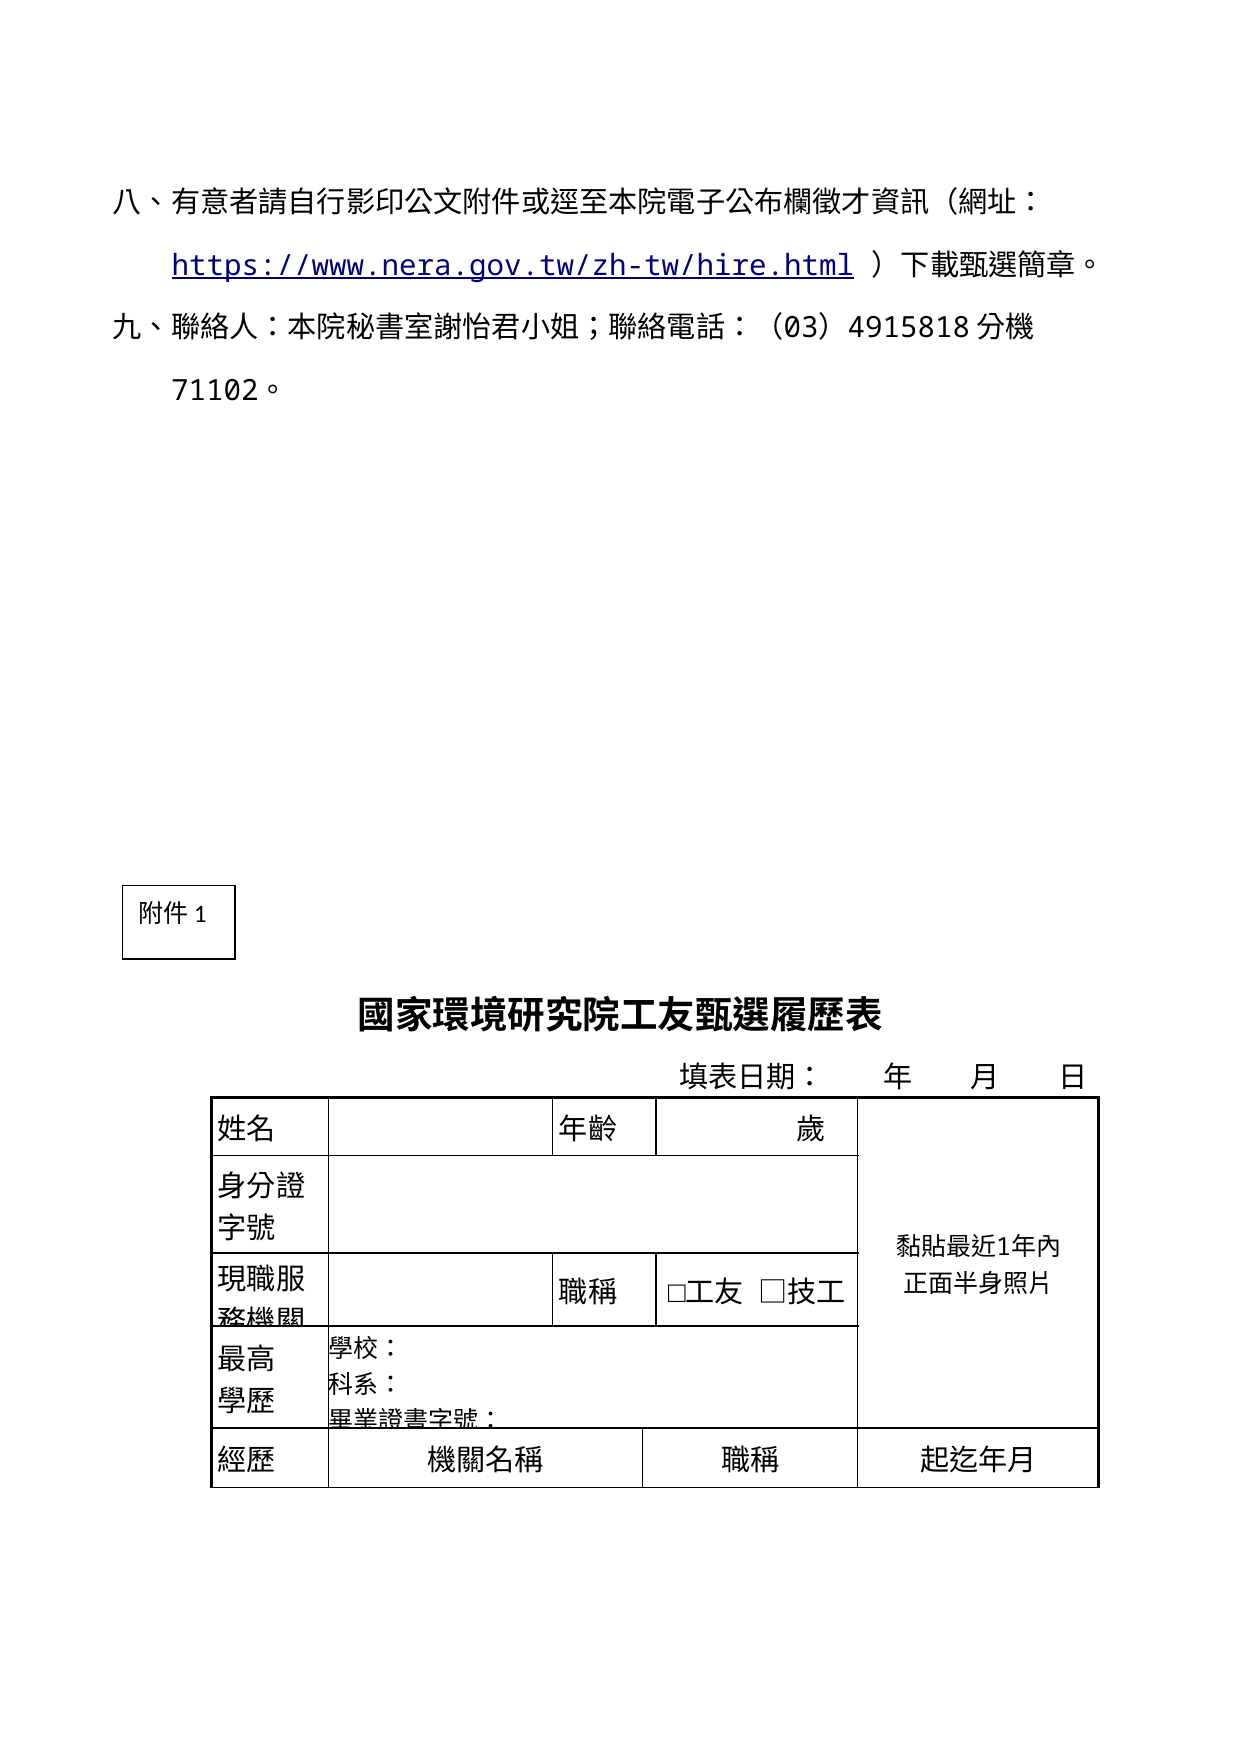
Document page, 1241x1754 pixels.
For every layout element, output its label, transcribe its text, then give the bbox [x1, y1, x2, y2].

table_cell □工友 □技工 [657, 1254, 857, 1325]
table_cell 身分證字號 [213, 1156, 328, 1252]
table_header [329, 1099, 552, 1155]
text [123, 886, 234, 958]
text 九、聯絡人：本院秘書室謝怡君小姐；聯絡電話：（03）4915818分機71102。 [112, 283, 1128, 408]
table_cell 經歷 [213, 1429, 328, 1486]
text 八、有意者請自行影印公文附件或逕至本院電子公布欄徵才資訊（網址：https://www.nera.gov.tw/zh-tw/hire.html ）下載甄選簡章。 [112, 158, 1128, 283]
table_header 歲 [657, 1099, 857, 1155]
table_header 姓名 [213, 1099, 328, 1155]
table_header 年齡 [553, 1099, 655, 1155]
text 附件1 [138, 894, 219, 930]
text 國家環境研究院工友甄選履歷表 [112, 971, 1128, 1033]
table_cell 最高 學歷 [213, 1327, 328, 1427]
table_cell 學校： 科系： 畢業證書字號： [329, 1327, 857, 1427]
table_cell 職稱 [553, 1254, 655, 1325]
table_cell [329, 1156, 857, 1252]
table_cell 現職服務機關 [213, 1254, 328, 1325]
table_cell [329, 1254, 552, 1325]
table_cell 機關名稱 [329, 1429, 642, 1486]
table_header 黏貼最近1年內 正面半身照片 [858, 1099, 1097, 1427]
text 填表日期： 年 月 日 [112, 1033, 1087, 1096]
table_cell 職稱 [643, 1429, 857, 1486]
table_cell 起迄年月 [858, 1429, 1097, 1486]
